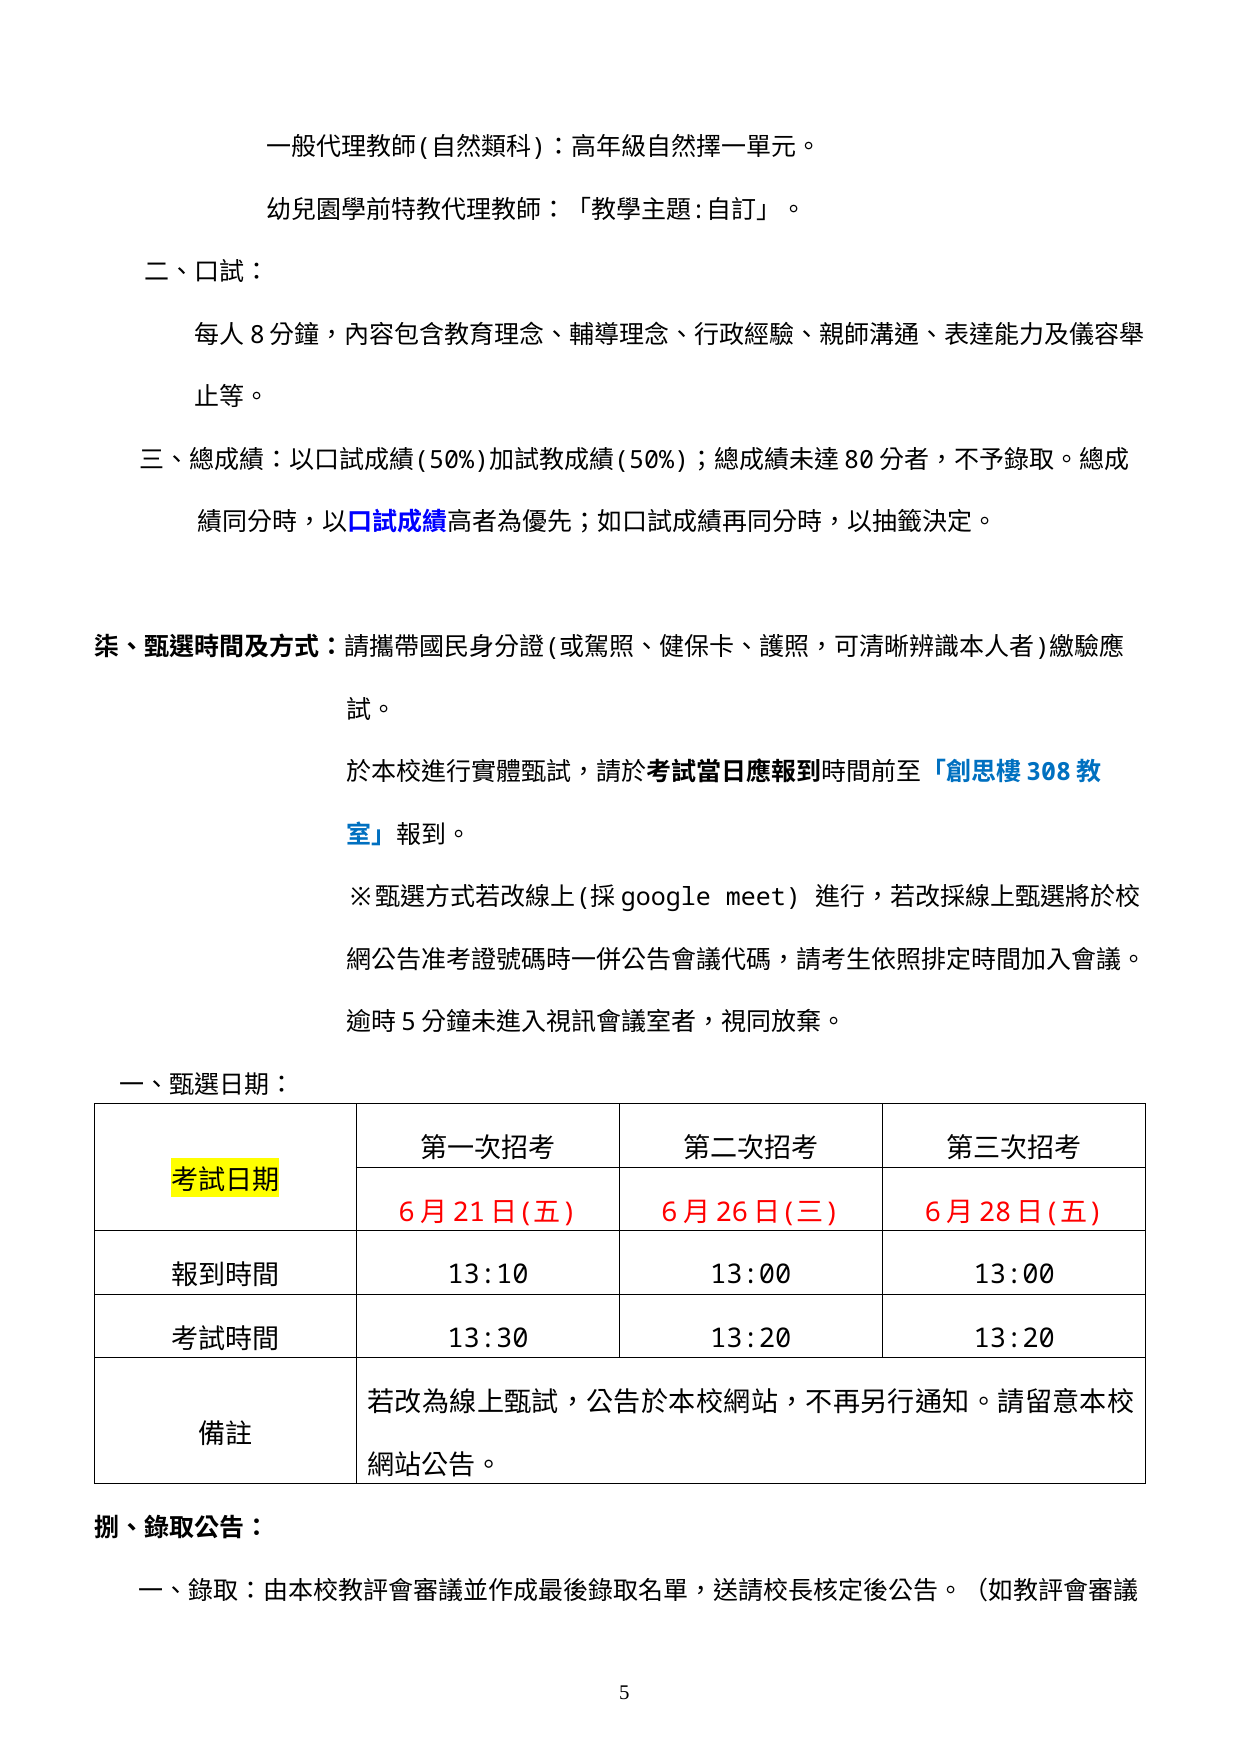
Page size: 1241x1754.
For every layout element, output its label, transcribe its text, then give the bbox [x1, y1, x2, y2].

text 於本校進行實體甄試，請於考試當日應報到時間前至「創思樓308教室」報到。 [94, 728, 1146, 853]
table_cell 備註 [95, 1358, 356, 1483]
text 幼兒園學前特教代理教師：「教學主題:自訂」。 [266, 166, 1146, 228]
text 二、口試： [144, 228, 1146, 291]
table_cell 13:30 [357, 1295, 619, 1357]
text 一、甄選日期： [119, 1041, 1146, 1103]
table_cell 6月26日(三) [620, 1168, 882, 1230]
text 三、總成績：以口試成績(50%)加試教成績(50%)；總成績未達80分者，不予錄取。總成績同分時，以口試成績高者為優先；如口試成績再同分時，以抽籤決定。 [139, 416, 1146, 541]
table_cell 13:20 [883, 1295, 1145, 1357]
table_header 第一次招考 [357, 1104, 619, 1167]
table_header 考試日期 [95, 1104, 356, 1230]
table_cell 若改為線上甄試，公告於本校網站，不再另行通知。請留意本校網站公告。 [357, 1358, 1145, 1483]
text 一、錄取：由本校教評會審議並作成最後錄取名單，送請校長核定後公告。（如教評會審議 [139, 1547, 1146, 1609]
table_cell 6月21日(五) [357, 1168, 619, 1230]
table_cell 6月28日(五) [883, 1168, 1145, 1230]
text ※甄選方式若改線上(採google meet) 進行，若改採線上甄選將於校網公告准考證號碼時一併公告會議代碼，請考生依照排定時間加入會議。逾時5分鐘未進入視訊會議室者，視同放棄。 [346, 853, 1146, 1041]
table_cell 考試時間 [95, 1295, 356, 1357]
text 柒、甄選時間及方式：請攜帶國民身分證(或駕照、健保卡、護照，可清晰辨識本人者)繳驗應試。 [94, 603, 1146, 728]
text 一般代理教師(自然類科)：高年級自然擇一單元。 [266, 103, 1146, 166]
table_cell 13:00 [620, 1231, 882, 1294]
text 捌、錄取公告： [94, 1484, 1146, 1547]
table_header 第三次招考 [883, 1104, 1145, 1167]
table_cell 報到時間 [95, 1231, 356, 1294]
text 每人8分鐘，內容包含教育理念、輔導理念、行政經驗、親師溝通、表達能力及儀容舉止等。 [194, 291, 1146, 416]
table_header 第二次招考 [620, 1104, 882, 1167]
table_cell 13:10 [357, 1231, 619, 1294]
table_cell 13:00 [883, 1231, 1145, 1294]
table_cell 13:20 [620, 1295, 882, 1357]
